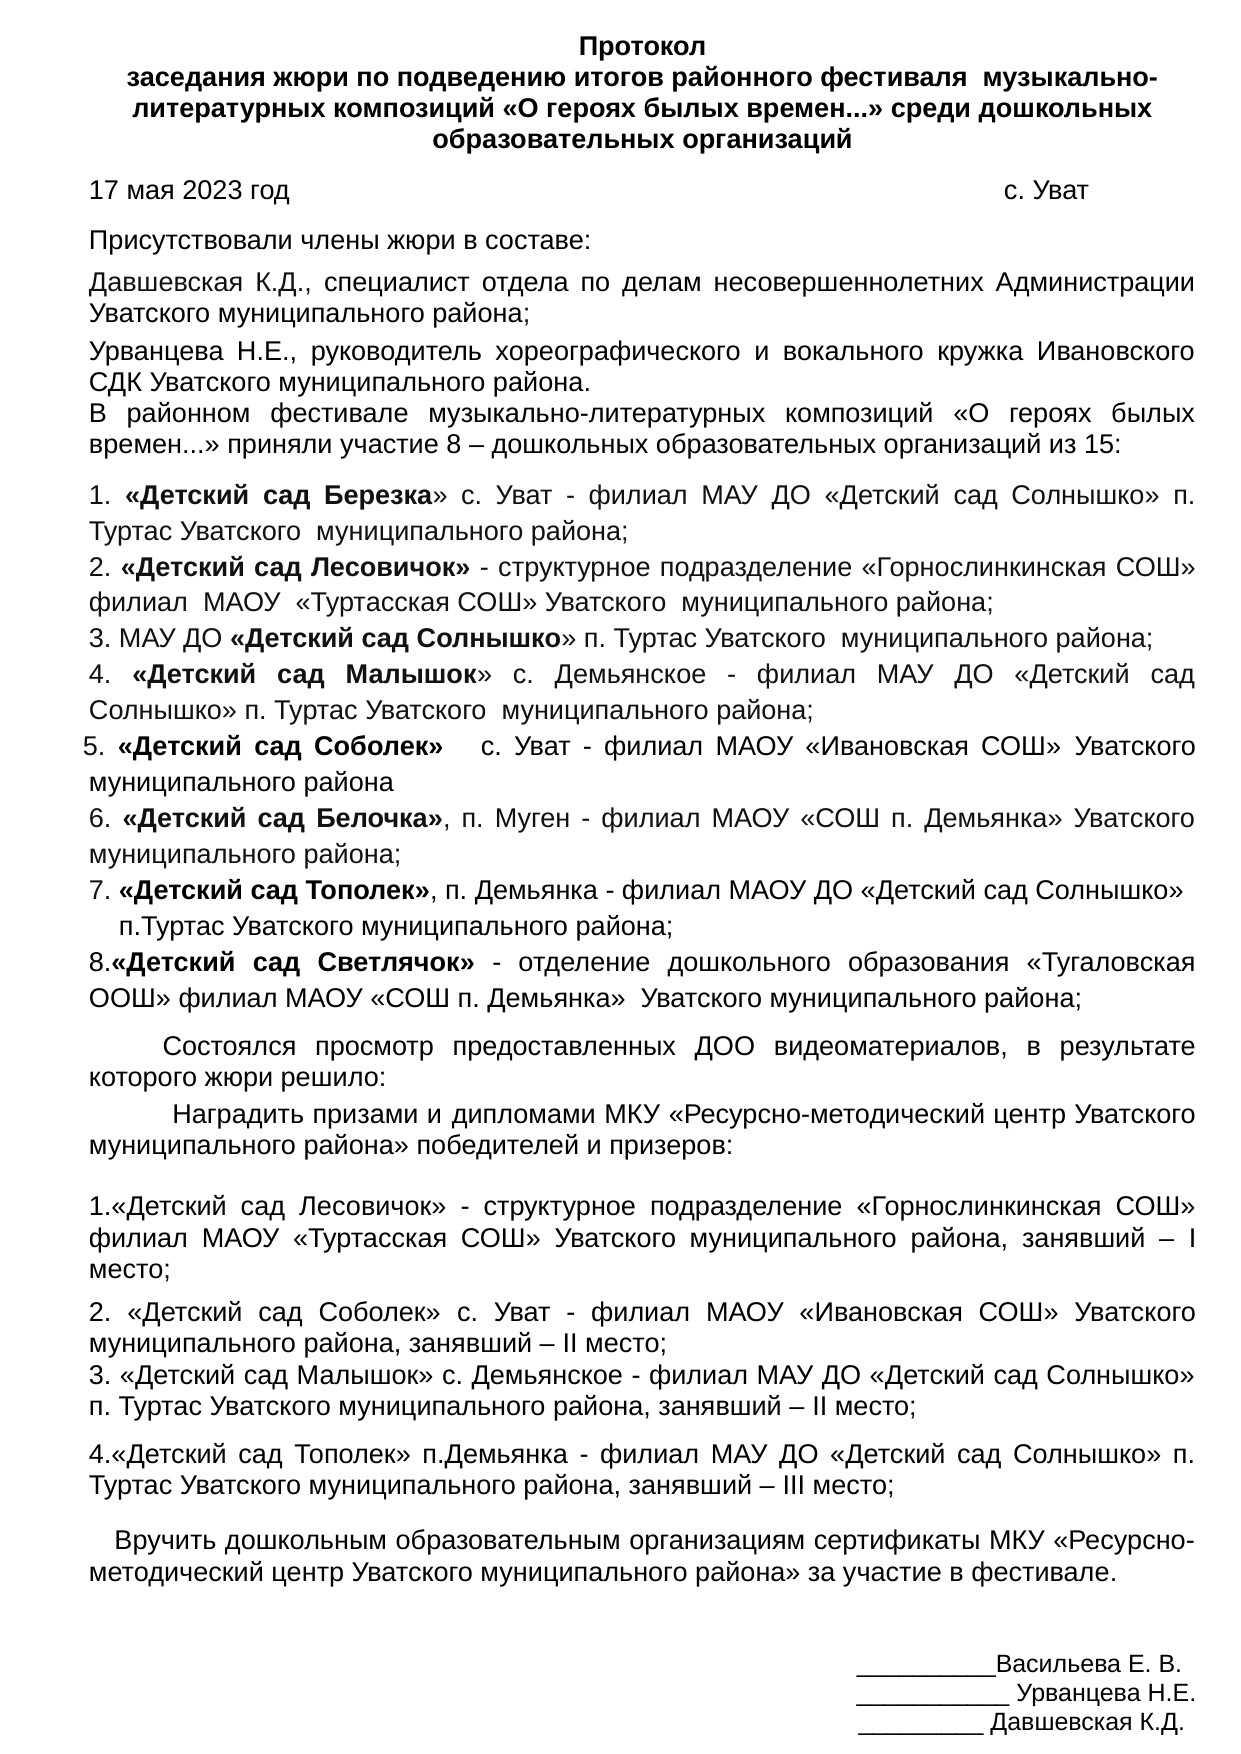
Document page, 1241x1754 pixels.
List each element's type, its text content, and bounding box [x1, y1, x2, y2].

text 4.«Детский сад Тополек» п.Демьянка - филиал МАУ ДО «Детский сад Солнышко» п. Туртас Уватского муниципального района, занявший – III место; [89, 1438, 1196, 1500]
text Урванцева Н.Е., руководитель хореографического и вокального кружка Ивановского СДК Уватского муниципального района. [89, 334, 1196, 397]
text 3. МАУ ДО «Детский сад Солнышко» п. Туртас Уватского муниципального района; [89, 622, 1196, 654]
text Протокол [89, 29, 1196, 61]
text Состоялся просмотр предоставленных ДОО видеоматериалов, в результате которого жюри решило: [89, 1030, 1196, 1092]
text 4. «Детский сад Малышок» с. Демьянское - филиал МАУ ДО «Детский сад Солнышко» п. Туртас Уватского муниципального района; [89, 658, 1196, 726]
text п.Туртас Уватского муниципального района; [89, 910, 1196, 941]
text 17 мая 2023 год с. Уват [89, 174, 1196, 205]
text 5. «Детский сад Соболек» с. Уват - филиал МАОУ «Ивановская СОШ» Уватского муниципального района [83, 730, 1196, 797]
text __________Васильева Е. В. [89, 1649, 1196, 1678]
text Вручить дошкольным образовательным организациям сертификаты МКУ «Ресурсно-методический центр Уватского муниципального района» за участие в фестивале. [89, 1524, 1196, 1587]
text 1.«Детский сад Лесовичок» - структурное подразделение «Горнослинкинская СОШ» филиал МАОУ «Туртасская СОШ» Уватского муниципального района, занявший – I место; [89, 1190, 1196, 1284]
text 2. «Детский сад Соболек» с. Уват - филиал МАОУ «Ивановская СОШ» Уватского муниципального района, занявший – II место; [89, 1296, 1196, 1359]
text _________ Давшевская К.Д. [89, 1707, 1196, 1736]
text ___________ Урванцева Н.Е. [89, 1678, 1196, 1707]
text 2. «Детский сад Лесовичок» - структурное подразделение «Горнослинкинская СОШ» филиал МАОУ «Туртасская СОШ» Уватского муниципального района; [89, 551, 1196, 618]
text 8.«Детский сад Светлячок» - отделение дошкольного образования «Тугаловская ООШ» филиал МАОУ «СОШ п. Демьянка» Уватского муниципального района; [89, 946, 1196, 1013]
text Давшевская К.Д., специалист отдела по делам несовершеннолетних Администрации Уватского муниципального района; [89, 266, 1196, 328]
text 7. «Детский сад Тополек», п. Демьянка - филиал МАОУ ДО «Детский сад Солнышко» [89, 874, 1196, 905]
text В районном фестивале музыкально-литературных композиций «О героях былых времен...» приняли участие 8 – дошкольных образовательных организаций из 15: [89, 397, 1196, 459]
text Наградить призами и дипломами МКУ «Ресурсно-методический центр Уватского муниципального района» победителей и призеров: [89, 1098, 1196, 1161]
text Присутствовали члены жюри в составе: [89, 224, 1196, 255]
text заседания жюри по подведению итогов районного фестиваля музыкально-литературных композиций «О героях былых времен...» среди дошкольных образовательных организаций [89, 61, 1196, 154]
text 3. «Детский сад Малышок» с. Демьянское - филиал МАУ ДО «Детский сад Солнышко» п. Туртас Уватского муниципального района, занявший – II место; [89, 1359, 1196, 1421]
text 6. «Детский сад Белочка», п. Муген - филиал МАОУ «СОШ п. Демьянка» Уватского муниципального района; [89, 802, 1196, 869]
text 1. «Детский сад Березка» с. Уват - филиал МАУ ДО «Детский сад Солнышко» п. Туртас Уватского муниципального района; [89, 479, 1196, 546]
